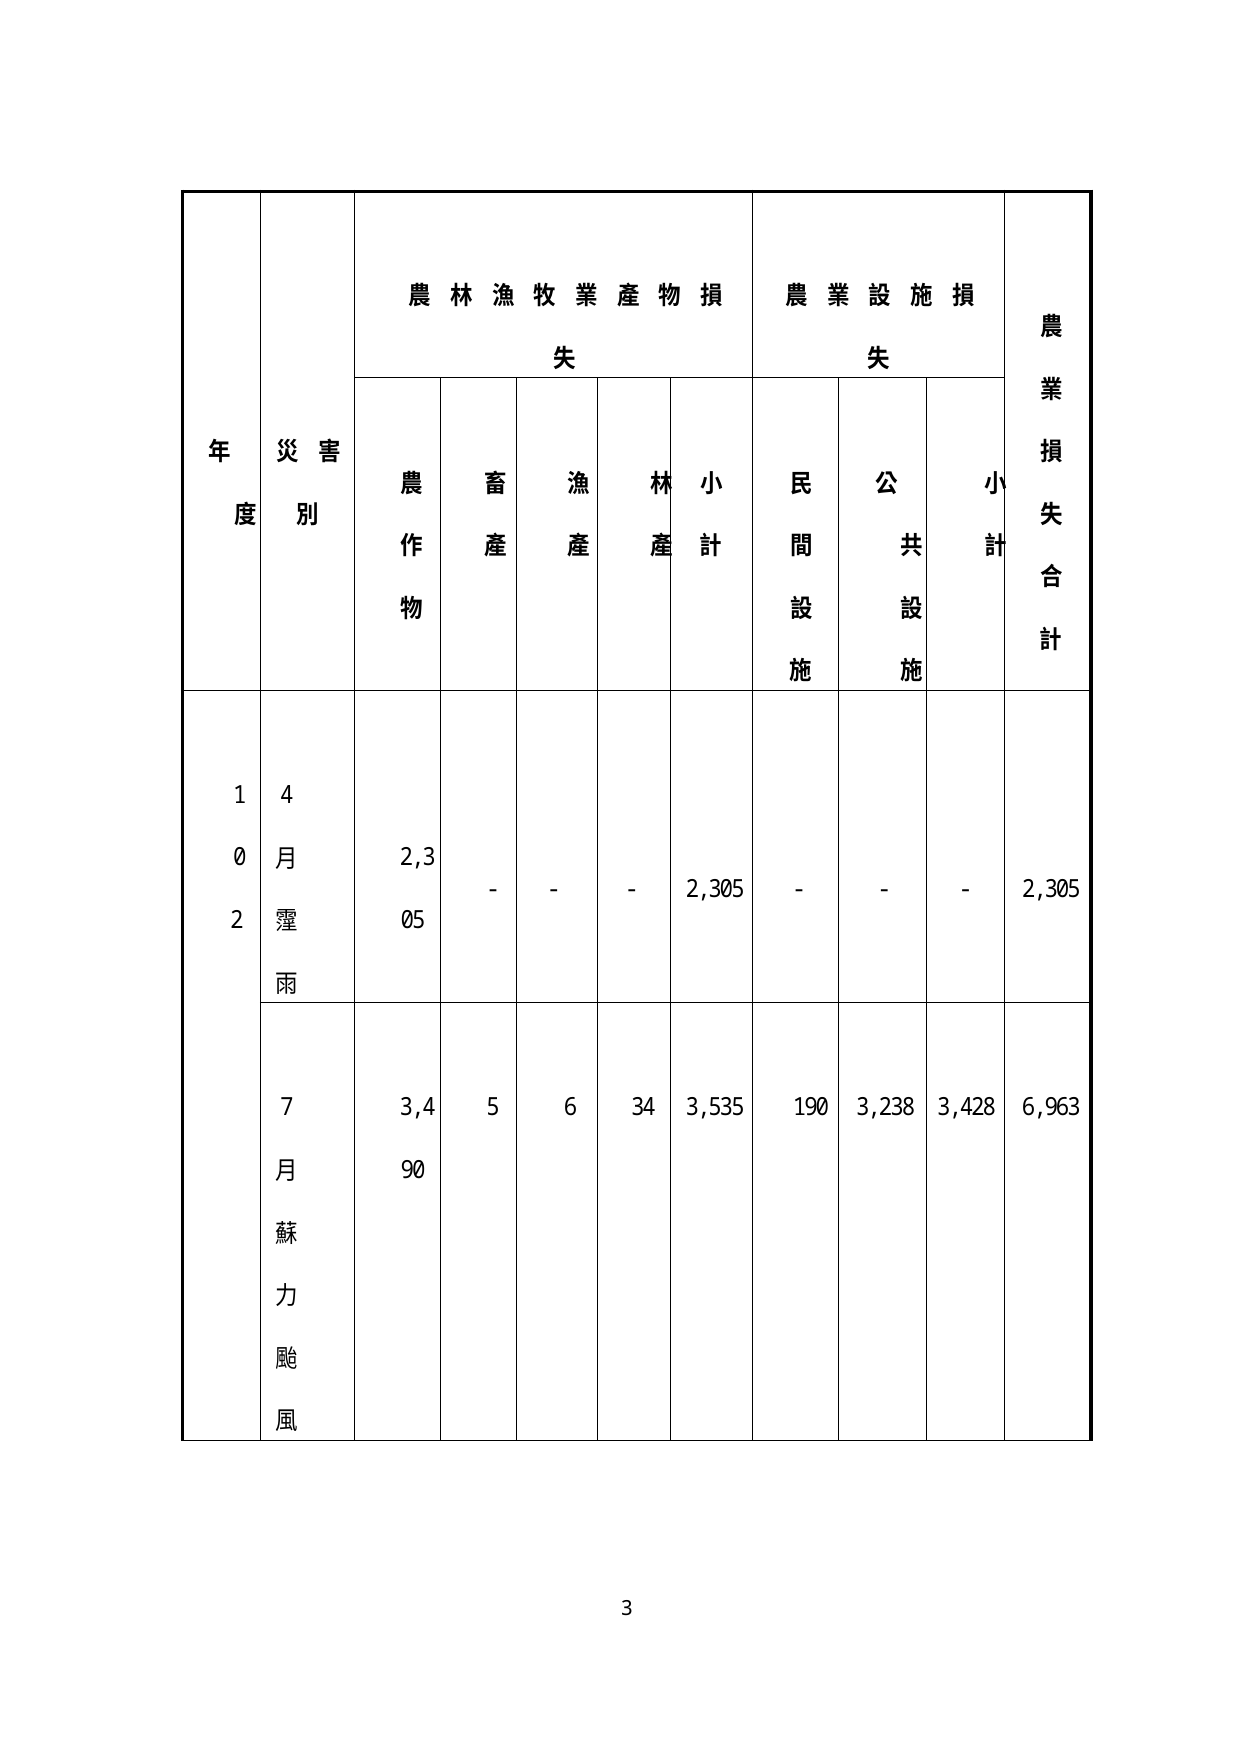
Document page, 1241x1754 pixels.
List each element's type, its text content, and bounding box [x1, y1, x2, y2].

table_cell 3,238 [839, 1003, 926, 1439]
table_header 農業設施損失 [753, 193, 1004, 377]
table_cell - [839, 691, 926, 1002]
table_cell 6 [517, 1003, 597, 1439]
table_cell 4月霪雨 [261, 691, 354, 1002]
table_cell 102 [184, 691, 260, 1439]
table_cell - [753, 691, 838, 1002]
table_header 農業損失合計 [1005, 193, 1089, 689]
table_cell 小計 [927, 378, 1004, 689]
table_cell 2,305 [355, 691, 440, 1002]
table_cell 林產 [598, 378, 670, 689]
table_cell 3,490 [355, 1003, 440, 1439]
table_cell 5 [441, 1003, 516, 1439]
table_cell 2,305 [671, 691, 752, 1002]
table_header 農林漁牧業產物損失 [355, 193, 752, 377]
table_cell - [598, 691, 670, 1002]
table_header 年度 [184, 193, 260, 689]
table_cell 34 [598, 1003, 670, 1439]
table_cell 3,428 [927, 1003, 1004, 1439]
table_cell 畜產 [441, 378, 516, 689]
table_cell - [927, 691, 1004, 1002]
table_cell 民間設施 [753, 378, 838, 689]
table_cell 小計 [671, 378, 752, 689]
table_cell 農作物 [355, 378, 440, 689]
table_cell 公共設施 [839, 378, 926, 689]
table_cell 2,305 [1005, 691, 1089, 1002]
table_cell 7月蘇力颱風 [261, 1003, 354, 1439]
table_header 災害別 [261, 193, 354, 689]
table_cell 6,963 [1005, 1003, 1089, 1439]
table_cell - [517, 691, 597, 1002]
table_cell 漁產 [517, 378, 597, 689]
table_cell - [441, 691, 516, 1002]
table_cell 3,535 [671, 1003, 752, 1439]
table_cell 190 [753, 1003, 838, 1439]
